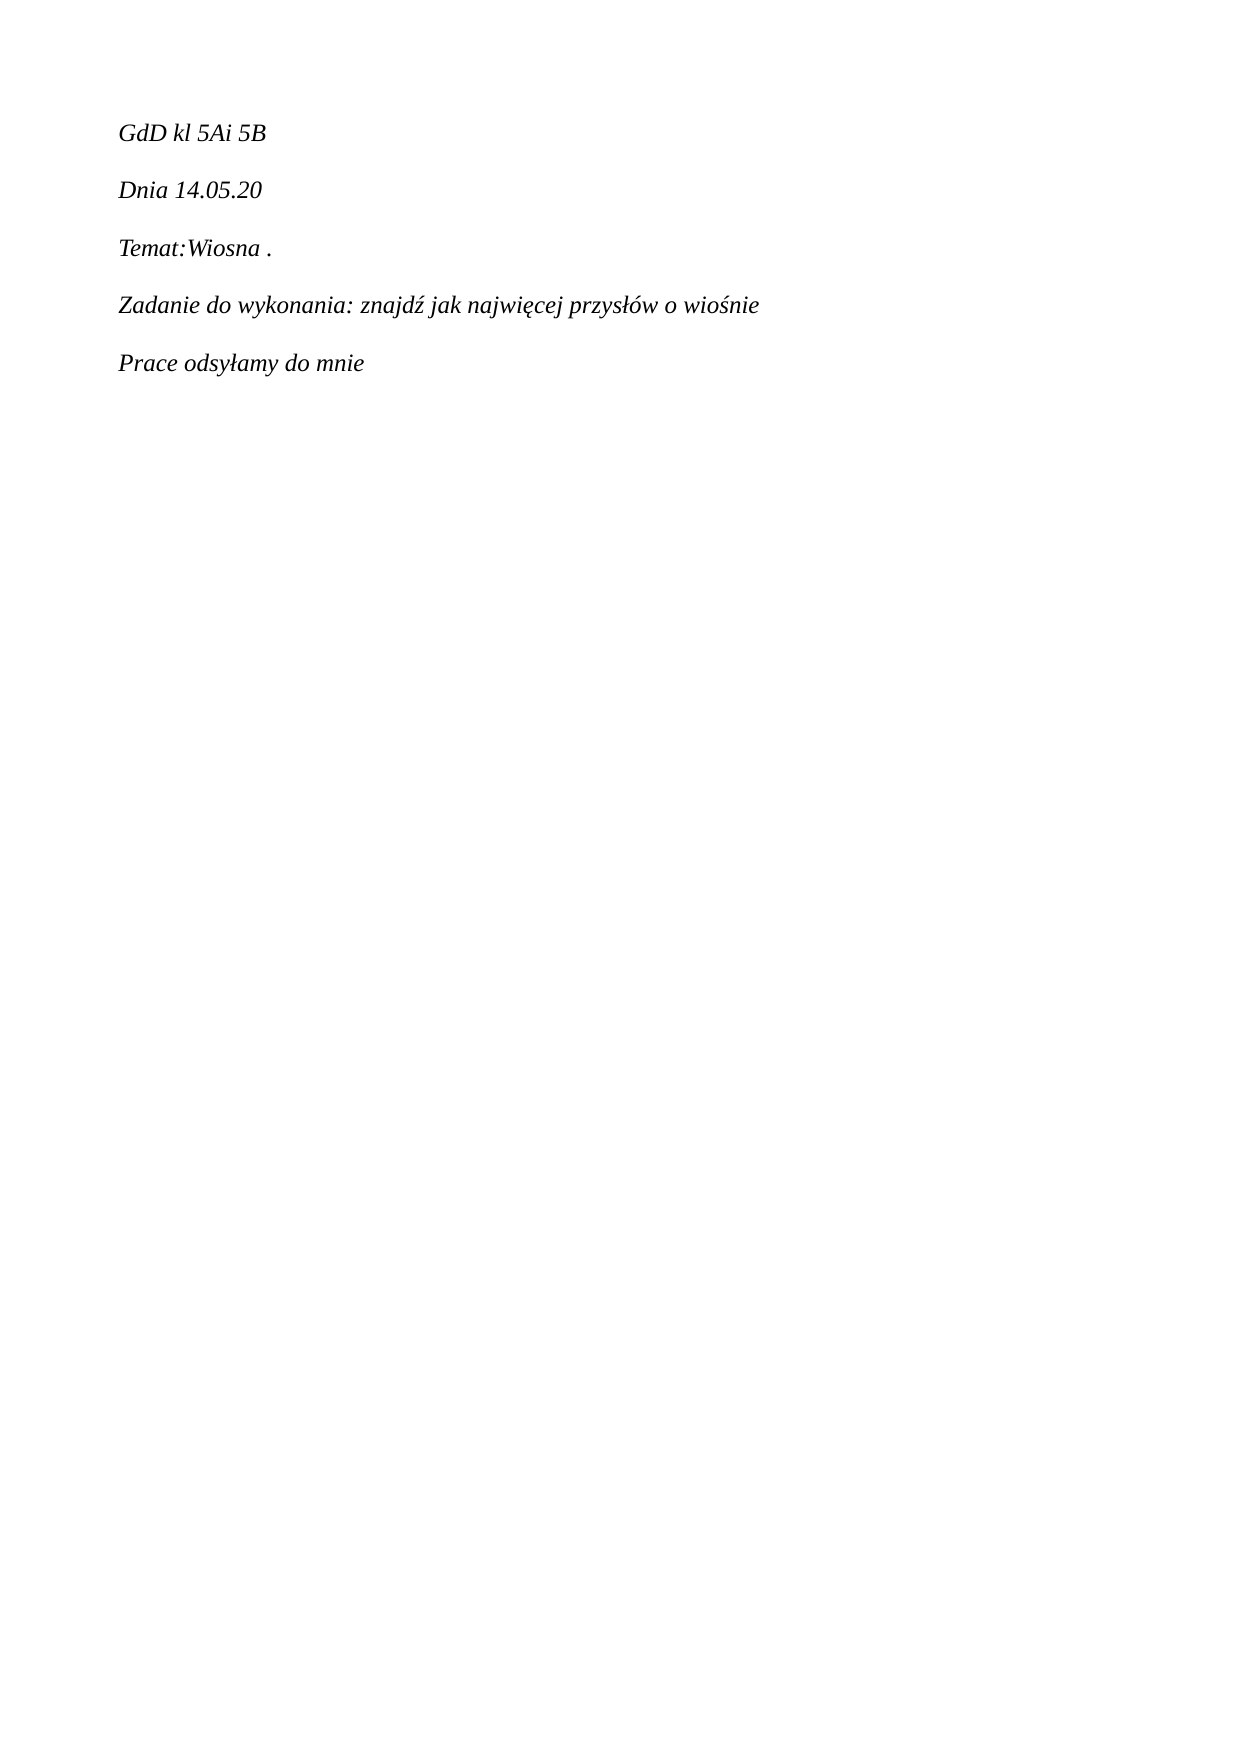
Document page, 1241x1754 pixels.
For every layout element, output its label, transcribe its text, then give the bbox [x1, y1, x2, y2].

text Temat:Wiosna . [118, 233, 1122, 262]
text Dnia 14.05.20 [118, 176, 1122, 204]
text Prace odsyłamy do mnie [118, 348, 1122, 377]
text GdD kl 5Ai 5B [118, 118, 1122, 147]
text Zadanie do wykonania: znajdź jak najwięcej przysłów o wiośnie [118, 291, 1122, 319]
